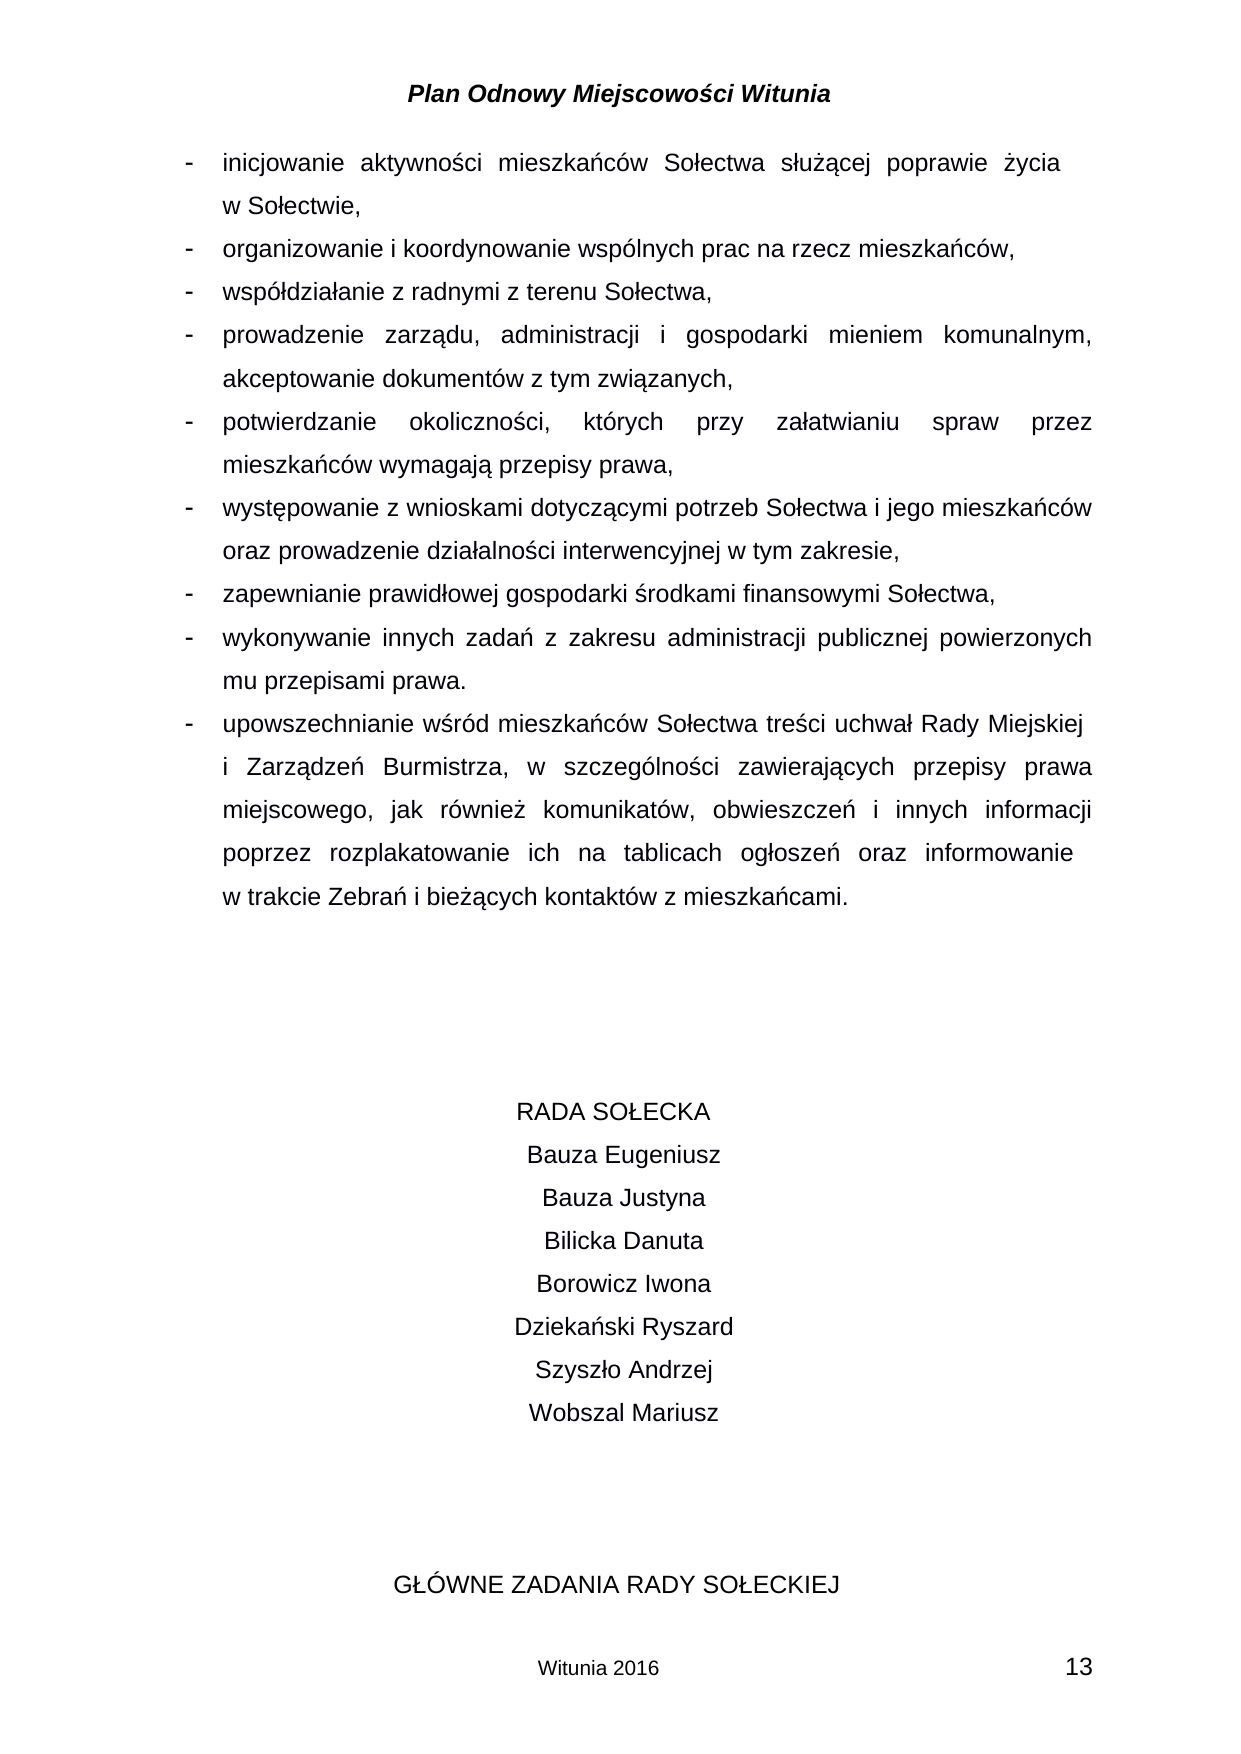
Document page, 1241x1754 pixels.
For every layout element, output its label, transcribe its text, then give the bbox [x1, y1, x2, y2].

text Borowicz Iwona [154, 1269, 1093, 1298]
list upowszechnianie wśród mieszkańców Sołectwa treści uchwał Rady Miejskiej i Zarządzeń Burmistrza, w szczególności zawierających przepisy prawa miejscowego, jak również komunikatów, obwieszczeń i innych informacji poprzez rozplakatowanie ich na tablicach ogłoszeń oraz informowanie w trakcie Zebrań i bieżących kontaktów z mieszkańcami. [185, 709, 1093, 910]
text Wobszal Mariusz [154, 1398, 1093, 1427]
list współdziałanie z radnymi z terenu Sołectwa, [185, 277, 1093, 306]
list inicjowanie aktywności mieszkańców Sołectwa służącej poprawie życia w Sołectwie, [185, 147, 1093, 219]
list zapewnianie prawidłowej gospodarki środkami finansowymi Sołectwa, [185, 579, 1093, 608]
text Szyszło Andrzej [154, 1355, 1093, 1384]
list potwierdzanie okoliczności, których przy załatwianiu spraw przez mieszkańców wymagają przepisy prawa, [185, 407, 1093, 479]
text Dziekański Ryszard [154, 1312, 1093, 1341]
text GŁÓWNE ZADANIA RADY SOŁECKIEJ [368, 1570, 872, 1599]
text RADA SOŁECKA [368, 1097, 872, 1126]
list występowanie z wnioskami dotyczącymi potrzeb Sołectwa i jego mieszkańców oraz prowadzenie działalności interwencyjnej w tym zakresie, [185, 493, 1093, 565]
list organizowanie i koordynowanie wspólnych prac na rzecz mieszkańców, [185, 234, 1093, 263]
list wykonywanie innych zadań z zakresu administracji publicznej powierzonych mu przepisami prawa. [185, 623, 1093, 694]
list prowadzenie zarządu, administracji i gospodarki mieniem komunalnym, akceptowanie dokumentów z tym związanych, [185, 320, 1093, 392]
text Bauza Justyna [154, 1183, 1093, 1212]
text Bauza Eugeniusz [154, 1140, 1093, 1169]
text Bilicka Danuta [154, 1226, 1093, 1255]
